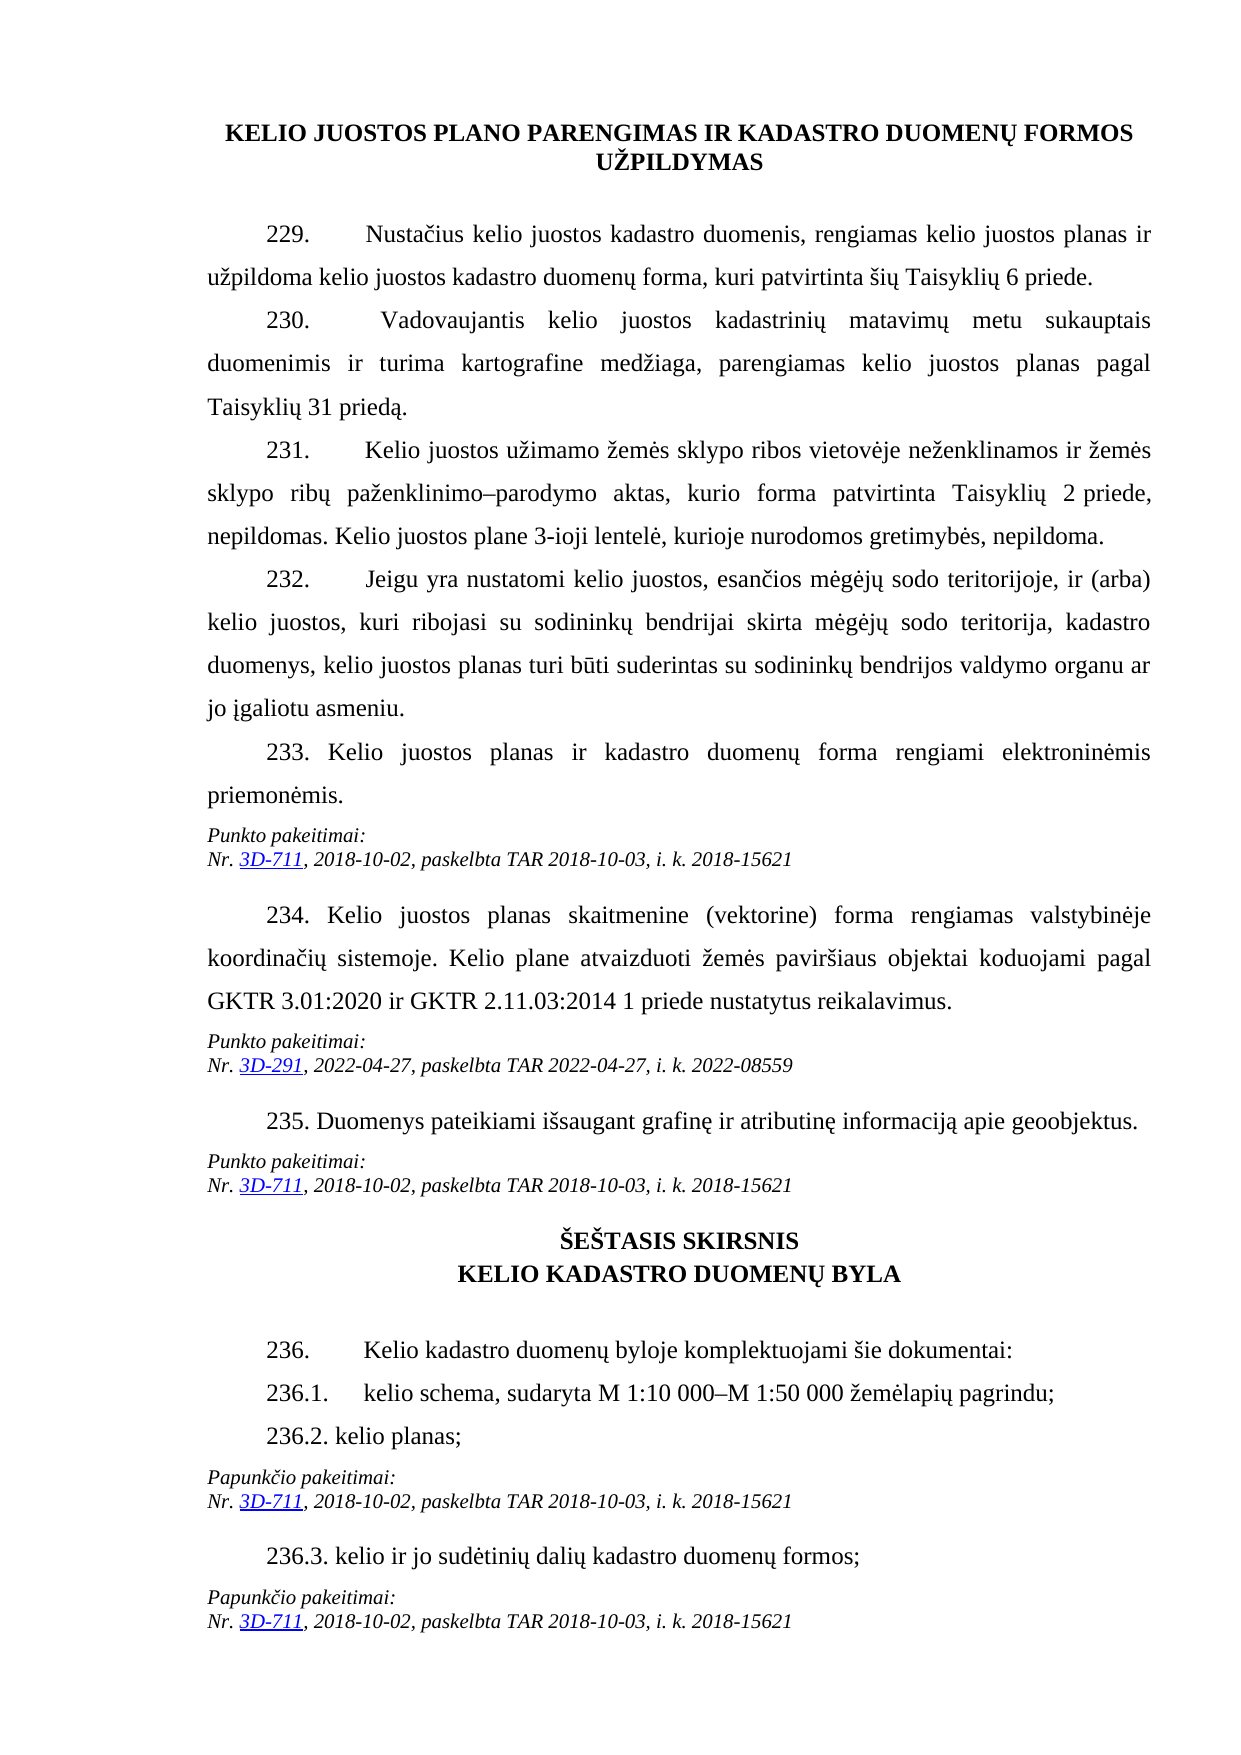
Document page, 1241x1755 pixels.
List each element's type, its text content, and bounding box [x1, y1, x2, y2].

text 236.2. kelio planas; [207, 1421, 1152, 1450]
text Punkto pakeitimai: [207, 1029, 1152, 1053]
text Nr. 3D-711, 2018-10-02, paskelbta TAR 2018-10-03, i. k. 2018-15621 [207, 1173, 1152, 1197]
text KELIO JUOSTOS PLANO PARENGIMAS IR KADASTRO DUOMENŲ FORMOS UŽPILDYMAS [207, 118, 1152, 176]
text 229. Nustačius kelio juostos kadastro duomenis, rengiamas kelio juostos planas ir užpildoma kelio juostos kadastro duomenų forma, kuri patvirtinta šių Taisyklių 6 priede. [207, 219, 1152, 291]
text KELIO KADASTRO DUOMENŲ BYLA [207, 1259, 1152, 1288]
text Nr. 3D-291, 2022-04-27, paskelbta TAR 2022-04-27, i. k. 2022-08559 [207, 1053, 1152, 1077]
text 233. Kelio juostos planas ir kadastro duomenų forma rengiami elektroninėmis priemonėmis. [207, 737, 1152, 808]
text Punkto pakeitimai: [207, 823, 1152, 847]
text 230. Vadovaujantis kelio juostos kadastrinių matavimų metu sukauptais duomenimis ir turima kartografine medžiaga, parengiamas kelio juostos planas pagal Taisyklių 31 priedą. [207, 305, 1152, 420]
text 234. Kelio juostos planas skaitmenine (vektorine) forma rengiamas valstybinėje koordinačių sistemoje. Kelio plane atvaizduoti žemės paviršiaus objektai koduojami pagal GKTR 3.01:2020 ir GKTR 2.11.03:2014 1 priede nustatytus reikalavimus. [207, 900, 1152, 1015]
text 235. Duomenys pateikiami išsaugant grafinę ir atributinę informaciją apie geoobjektus. [207, 1106, 1152, 1135]
text 232. Jeigu yra nustatomi kelio juostos, esančios mėgėjų sodo teritorijoje, ir (arba) kelio juostos, kuri ribojasi su sodininkų bendrijai skirta mėgėjų sodo teritorija, kadastro duomenys, kelio juostos planas turi būti suderintas su sodininkų bendrijos valdymo organu ar jo įgaliotu asmeniu. [207, 564, 1152, 722]
text 236.3. kelio ir jo sudėtinių dalių kadastro duomenų formos; [207, 1541, 1152, 1570]
text Papunkčio pakeitimai: [207, 1584, 1152, 1609]
text Nr. 3D-711, 2018-10-02, paskelbta TAR 2018-10-03, i. k. 2018-15621 [207, 1609, 1152, 1633]
text Papunkčio pakeitimai: [207, 1464, 1152, 1489]
text ŠEŠTASIS SKIRSNIS [207, 1226, 1152, 1255]
text Nr. 3D-711, 2018-10-02, paskelbta TAR 2018-10-03, i. k. 2018-15621 [207, 847, 1152, 871]
text 236. Kelio kadastro duomenų byloje komplektuojami šie dokumentai: [207, 1335, 1152, 1364]
text Punkto pakeitimai: [207, 1149, 1152, 1173]
text Nr. 3D-711, 2018-10-02, paskelbta TAR 2018-10-03, i. k. 2018-15621 [207, 1489, 1152, 1513]
text 231. Kelio juostos užimamo žemės sklypo ribos vietovėje neženklinamos ir žemės sklypo ribų paženklinimo–parodymo aktas, kurio forma patvirtinta Taisyklių 2 priede, nepildomas. Kelio juostos plane 3-ioji lentelė, kurioje nurodomos gretimybės, nepildoma. [207, 435, 1152, 550]
text 236.1. kelio schema, sudaryta M 1:10 000–M 1:50 000 žemėlapių pagrindu; [207, 1378, 1152, 1407]
